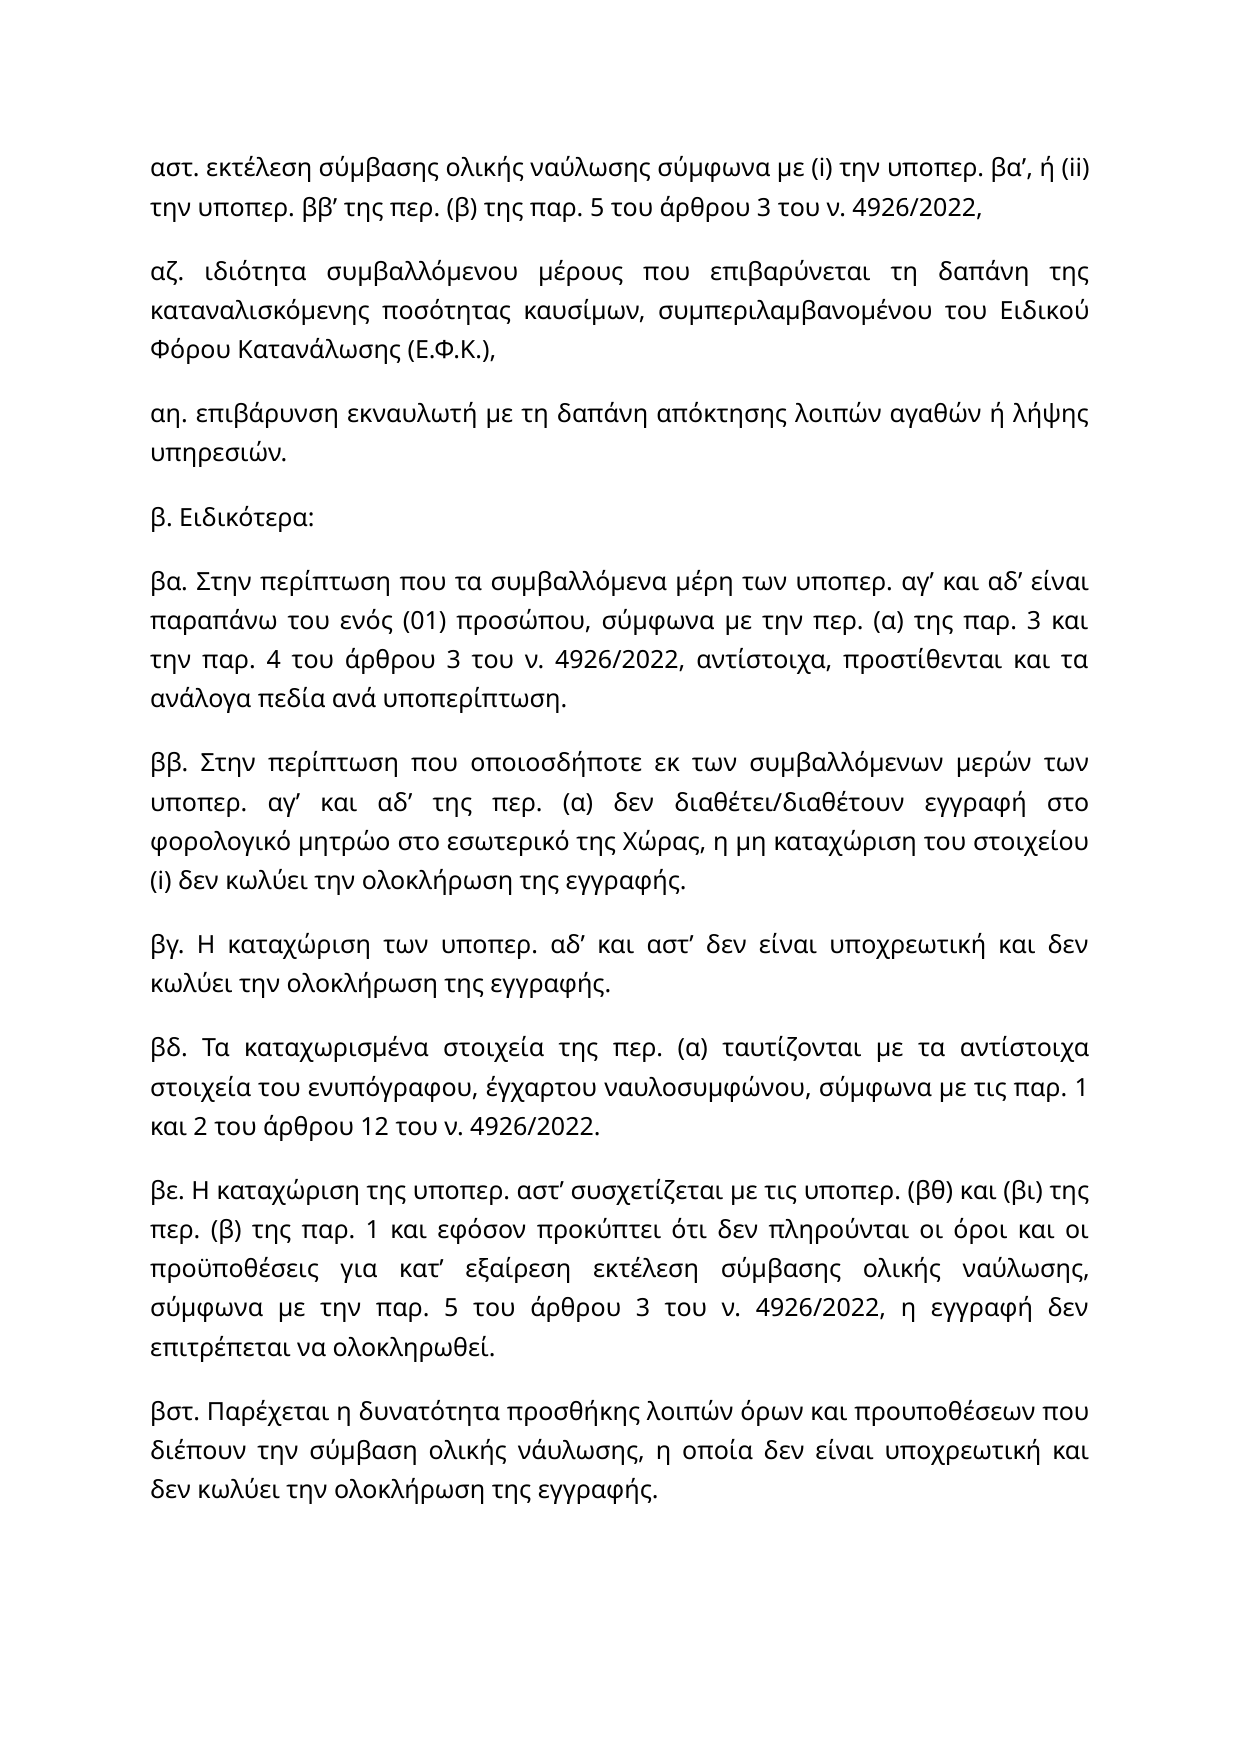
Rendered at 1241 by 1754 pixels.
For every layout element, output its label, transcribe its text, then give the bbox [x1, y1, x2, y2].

text αη. επιβάρυνση εκναυλωτή με τη δαπάνη απόκτησης λοιπών αγαθών ή λήψης υπηρεσιών. [150, 396, 1090, 469]
text αζ. ιδιότητα συμβαλλόμενου μέρους που επιβαρύνεται τη δαπάνη της καταναλισκόμενης ποσότητας καυσίμων, συμπεριλαμβανομένου του Ειδικού Φόρου Κατανάλωσης (Ε.Φ.Κ.), [150, 253, 1090, 366]
text ββ. Στην περίπτωση που οποιοσδήποτε εκ των συμβαλλόμενων μερών των υποπερ. αγ’ και αδ’ της περ. (α) δεν διαθέτει/διαθέτουν εγγραφή στο φορολογικό μητρώο στο εσωτερικό της Χώρας, η μη καταχώριση του στοιχείου (i) δεν κωλύει την ολοκλήρωση της εγγραφής. [150, 745, 1090, 897]
text β. Ειδικότερα: [150, 499, 1090, 533]
text βγ. Η καταχώριση των υποπερ. αδ’ και αστ’ δεν είναι υποχρεωτική και δεν κωλύει την ολοκλήρωση της εγγραφής. [150, 927, 1090, 1000]
text αστ. εκτέλεση σύμβασης ολικής ναύλωσης σύμφωνα με (i) την υποπερ. βα’, ή (ii) την υποπερ. ββ’ της περ. (β) της παρ. 5 του άρθρου 3 του ν. 4926/2022, [150, 150, 1090, 223]
text βα. Στην περίπτωση που τα συμβαλλόμενα μέρη των υποπερ. αγ’ και αδ’ είναι παραπάνω του ενός (01) προσώπου, σύμφωνα με την περ. (α) της παρ. 3 και την παρ. 4 του άρθρου 3 του ν. 4926/2022, αντίστοιχα, προστίθενται και τα ανάλογα πεδία ανά υποπερίπτωση. [150, 563, 1090, 715]
text βστ. Παρέχεται η δυνατότητα προσθήκης λοιπών όρων και προυποθέσεων που διέπουν την σύμβαση ολικής νάυλωσης, η οποία δεν είναι υποχρεωτική και δεν κωλύει την ολοκλήρωση της εγγραφής. [150, 1393, 1090, 1506]
text βε. Η καταχώριση της υποπερ. αστ’ συσχετίζεται με τις υποπερ. (βθ) και (βι) της περ. (β) της παρ. 1 και εφόσον προκύπτει ότι δεν πληρούνται οι όροι και οι προϋποθέσεις για κατ’ εξαίρεση εκτέλεση σύμβασης ολικής ναύλωσης, σύμφωνα με την παρ. 5 του άρθρου 3 του ν. 4926/2022, η εγγραφή δεν επιτρέπεται να ολοκληρωθεί. [150, 1172, 1090, 1363]
text βδ. Τα καταχωρισμένα στοιχεία της περ. (α) ταυτίζονται με τα αντίστοιχα στοιχεία του ενυπόγραφου, έγχαρτου ναυλοσυμφώνου, σύμφωνα με τις παρ. 1 και 2 του άρθρου 12 του ν. 4926/2022. [150, 1030, 1090, 1142]
